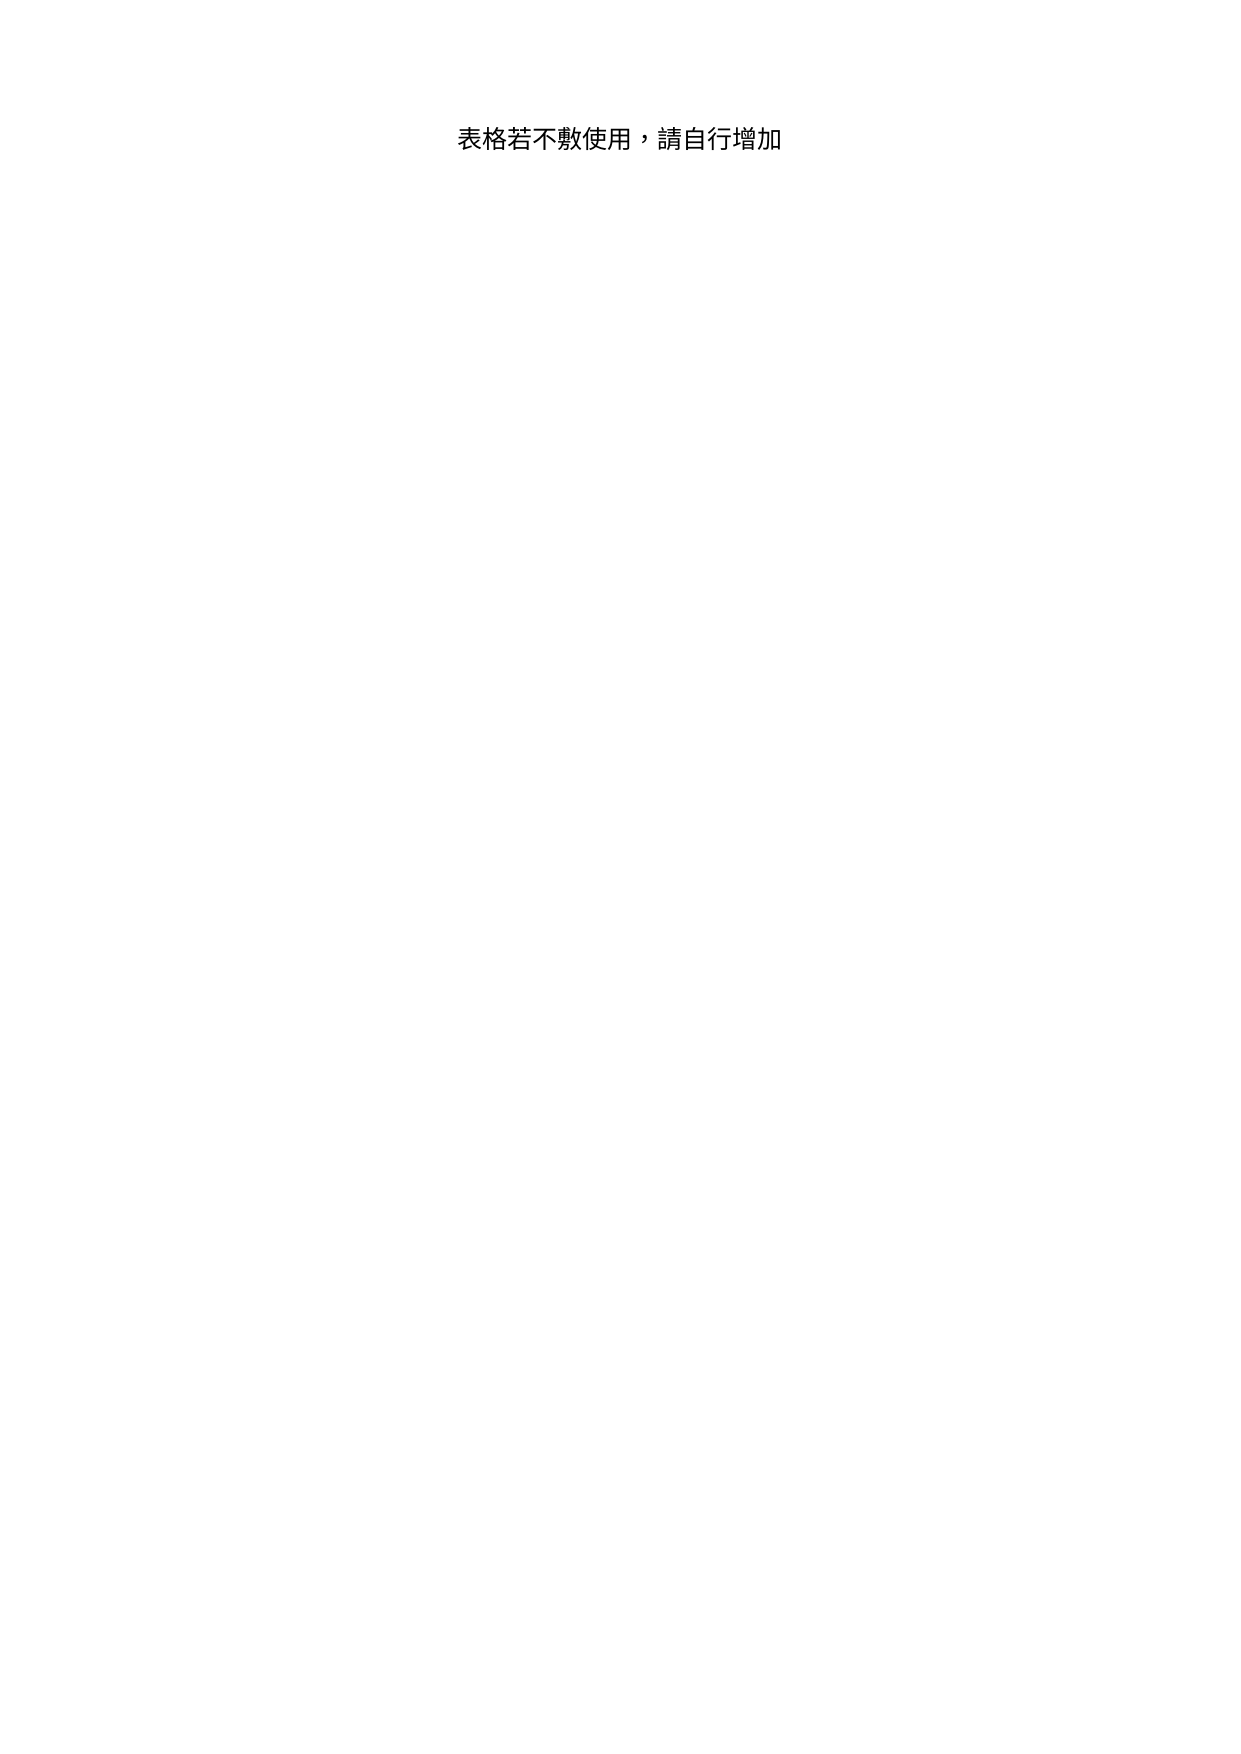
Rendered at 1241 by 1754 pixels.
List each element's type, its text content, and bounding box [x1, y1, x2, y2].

text 表格若不敷使用，請自行增加 [75, 96, 1165, 158]
